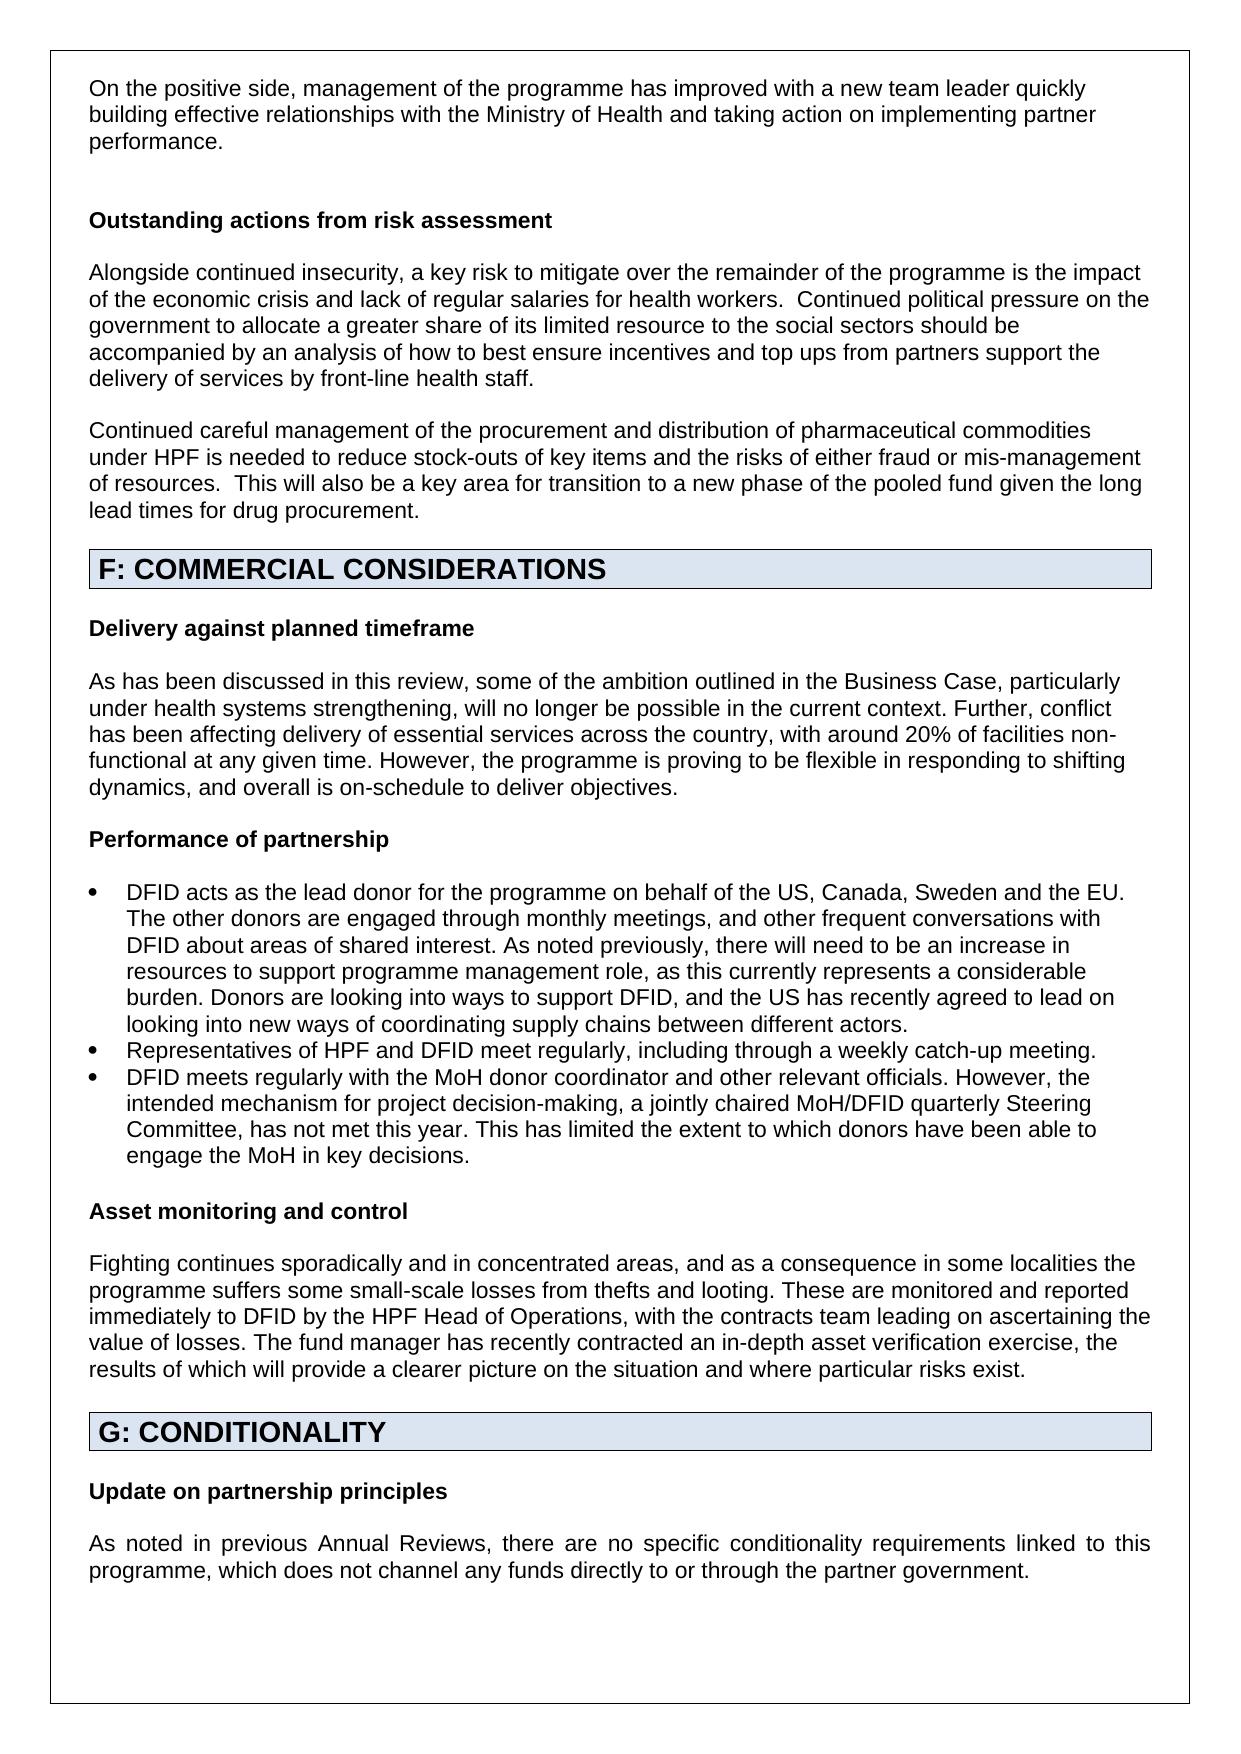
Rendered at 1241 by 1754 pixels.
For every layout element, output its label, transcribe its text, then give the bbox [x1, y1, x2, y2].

text Continued careful management of the procurement and distribution of pharmaceutical commodities under HPF is needed to reduce stock-outs of key items and the risks of either fraud or mis-management of resources. This will also be a key area for transition to a new phase of the pooled fund given the long lead times for drug procurement. [89, 417, 1152, 523]
text Delivery against planned timeframe [89, 615, 1152, 642]
text Outstanding actions from risk assessment [89, 207, 1152, 233]
text As has been discussed in this review, some of the ambition outlined in the Business Case, particularly under health systems strengthening, will no longer be possible in the current context. Further, conflict has been affecting delivery of essential services across the country, with around 20% of facilities non-functional at any given time. However, the programme is proving to be flexible in responding to shifting dynamics, and overall is on-schedule to deliver objectives. [89, 668, 1152, 800]
text G: CONDITIONALITY [90, 1413, 1151, 1450]
text Performance of partnership [89, 826, 1152, 853]
text On the positive side, management of the programme has improved with a new team leader quickly building effective relationships with the Ministry of Health and taking action on implementing partner performance. [89, 75, 1152, 154]
text As noted in previous Annual Reviews, there are no specific conditionality requirements linked to this programme, which does not channel any funds directly to or through the partner government. [89, 1530, 1152, 1583]
text Update on partnership principles [89, 1478, 1152, 1504]
list Representatives of HPF and DFID meet regularly, including through a weekly catch-up meeting. [89, 1037, 1152, 1063]
text Fighting continues sporadically and in concentrated areas, and as a consequence in some localities the programme suffers some small-scale losses from thefts and looting. These are monitored and reported immediately to DFID by the HPF Head of Operations, with the contracts team leading on ascertaining the value of losses. The fund manager has recently contracted an in-depth asset verification exercise, the results of which will provide a clearer picture on the situation and where particular risks exist. [89, 1250, 1152, 1382]
text F: COMMERCIAL CONSIDERATIONS [90, 550, 1151, 588]
text Asset monitoring and control [89, 1198, 1152, 1224]
list DFID meets regularly with the MoH donor coordinator and other relevant officials. However, the intended mechanism for project decision-making, a jointly chaired MoH/DFID quarterly Steering Committee, has not met this year. This has limited the extent to which donors have been able to engage the MoH in key decisions. [89, 1063, 1152, 1169]
list DFID acts as the lead donor for the programme on behalf of the US, Canada, Sweden and the EU. The other donors are engaged through monthly meetings, and other frequent conversations with DFID about areas of shared interest. As noted previously, there will need to be an increase in resources to support programme management role, as this currently represents a considerable burden. Donors are looking into ways to support DFID, and the US has recently agreed to lead on looking into new ways of coordinating supply chains between different actors. [89, 879, 1152, 1037]
text Alongside continued insecurity, a key risk to mitigate over the remainder of the programme is the impact of the economic crisis and lack of regular salaries for health workers. Continued political pressure on the government to allocate a greater share of its limited resource to the social sectors should be accompanied by an analysis of how to best ensure incentives and top ups from partners support the delivery of services by front-line health staff. [89, 259, 1152, 391]
